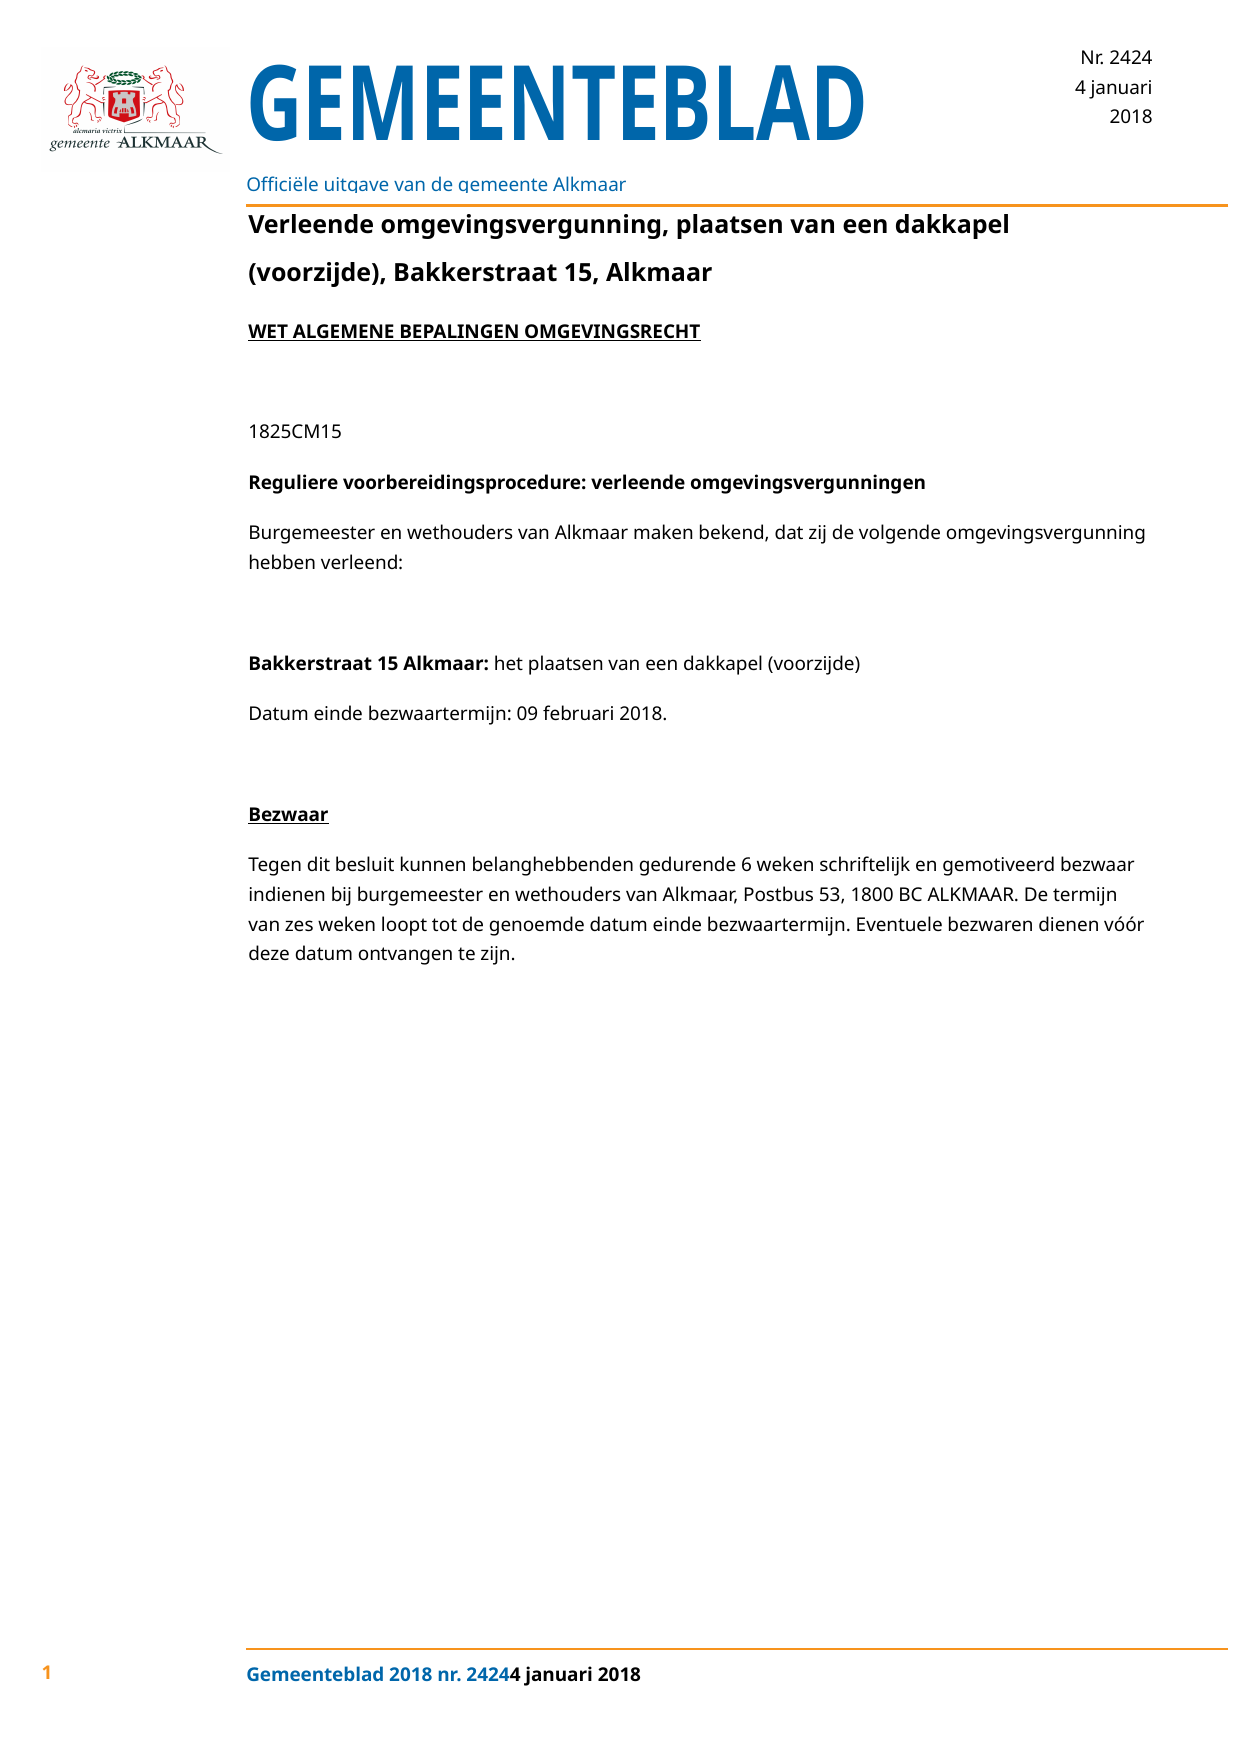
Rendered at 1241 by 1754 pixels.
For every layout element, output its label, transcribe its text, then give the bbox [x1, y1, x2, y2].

text Bakkerstraat 15 Alkmaar: het plaatsen van een dakkapel (voorzijde) [248, 650, 1152, 676]
picture [41, 47, 231, 172]
text Tegen dit besluit kunnen belanghebbenden gedurende 6 weken schriftelijk en gemotiveerd bezwaar indienen bij burgemeester en wethouders van Alkmaar, Postbus 53, 1800 BC ALKMAAR. De termijn van zes weken loopt tot de genoemde datum einde bezwaartermijn. Eventuele bezwaren dienen vóór deze datum ontvangen te zijn. [248, 852, 1152, 966]
text 1825CM15 [248, 419, 1152, 444]
text WET ALGEMENE BEPALINGEN OMGEVINGSRECHT [248, 318, 1152, 344]
text Burgemeester en wethouders van Alkmaar maken bekend, dat zij de volgende omgevingsvergunning hebben verleend: [248, 519, 1152, 575]
text Verleende omgevingsvergunning, plaatsen van een dakkapel (voorzijde), Bakkerstraat 15, Alkmaar [248, 207, 1152, 288]
text Datum einde bezwaartermijn: 09 februari 2018. [248, 700, 1152, 726]
text Bezwaar [248, 801, 1152, 827]
text Reguliere voorbereidingsprocedure: verleende omgevingsvergunningen [248, 469, 1152, 495]
